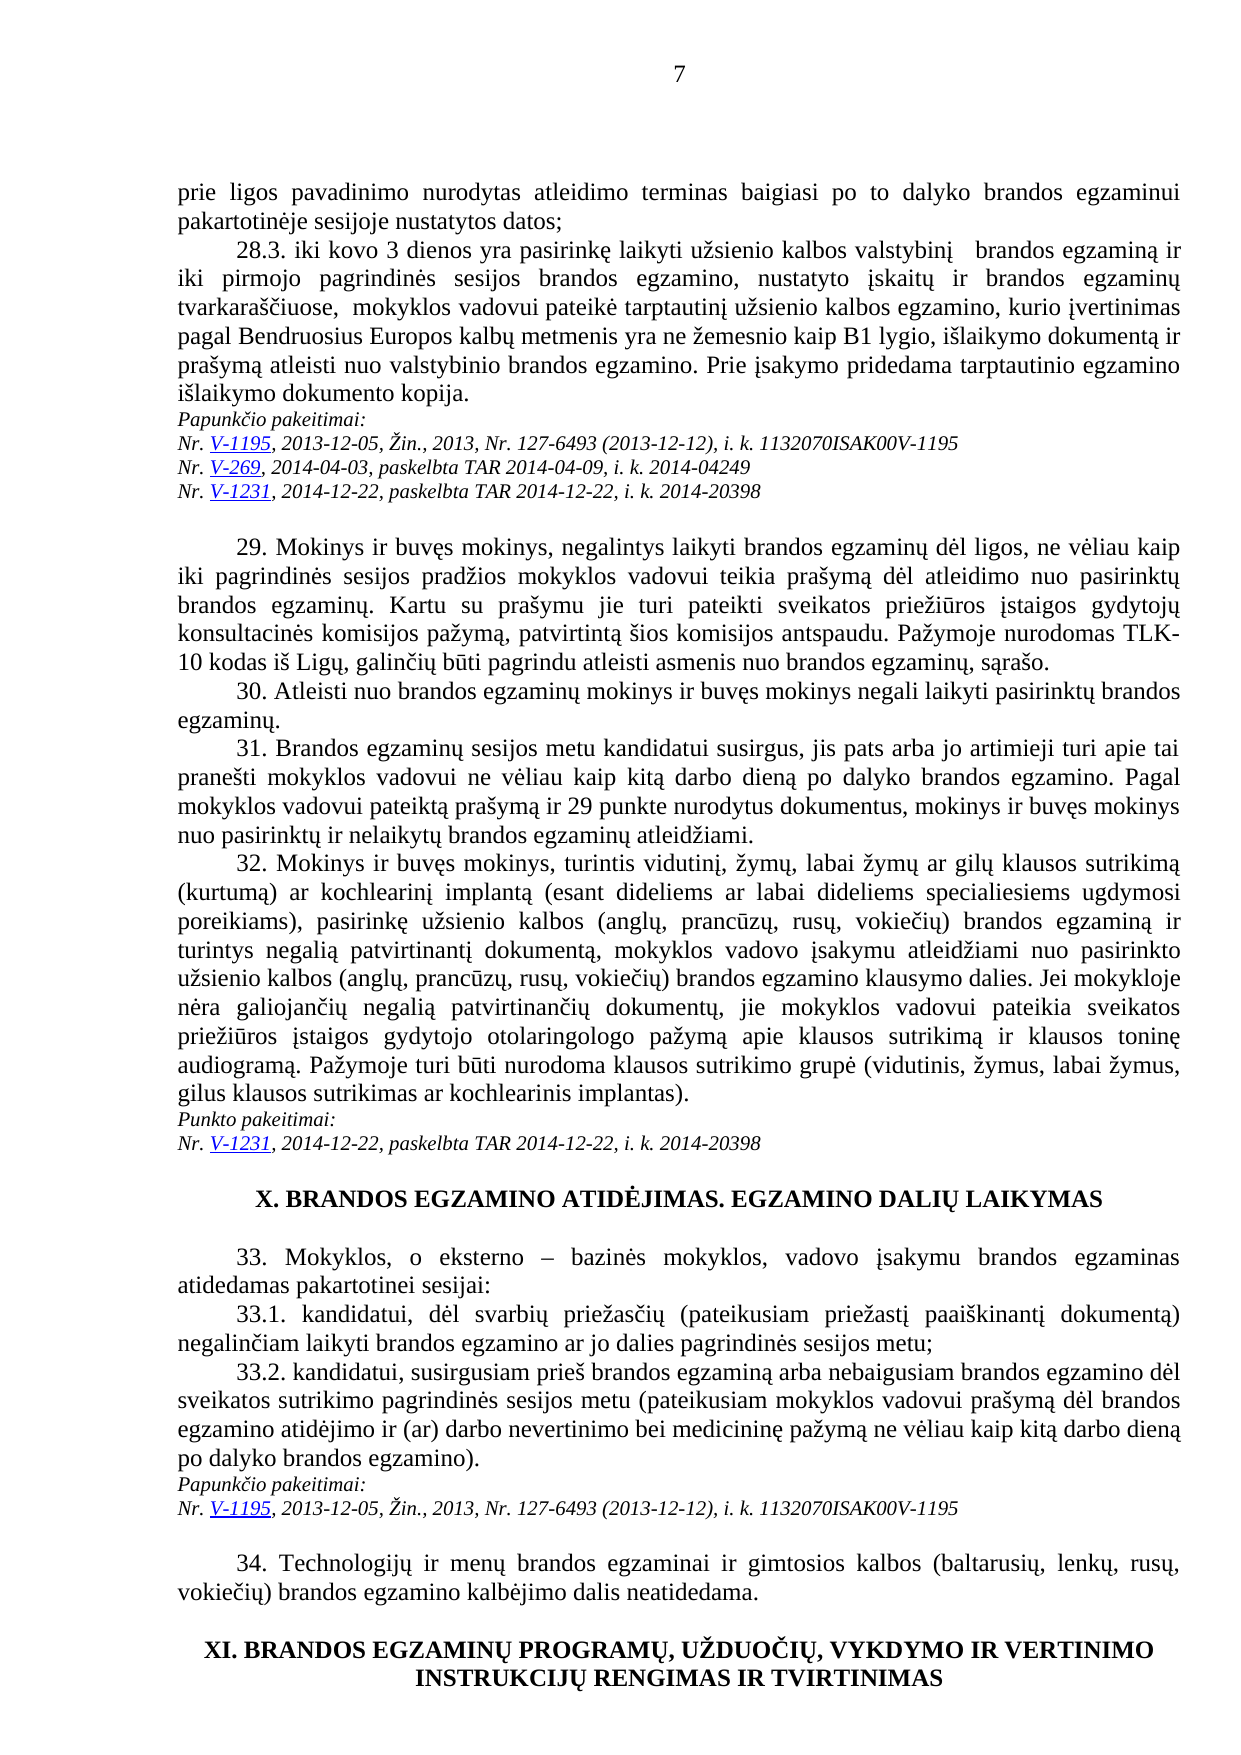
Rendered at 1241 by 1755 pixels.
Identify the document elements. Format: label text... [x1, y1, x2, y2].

text prie ligos pavadinimo nurodytas atleidimo terminas baigiasi po to dalyko brandos egzaminui pakartotinėje sesijoje nustatytos datos; [177, 177, 1181, 235]
text X. BRANDOS EGZAMINO ATIDĖJIMAS. EGZAMINO DALIŲ LAIKYMAS [177, 1184, 1181, 1213]
text Nr. V-1231, 2014-12-22, paskelbta TAR 2014-12-22, i. k. 2014-20398 [177, 1131, 1181, 1155]
text 34. Technologijų ir menų brandos egzaminai ir gimtosios kalbos (baltarusių, lenkų, rusų, vokiečių) brandos egzamino kalbėjimo dalis neatidedama. [177, 1548, 1181, 1606]
text Papunkčio pakeitimai: [177, 1472, 1181, 1496]
text Papunkčio pakeitimai: [177, 407, 1181, 431]
text 32. Mokinys ir buvęs mokinys, turintis vidutinį, žymų, labai žymų ar gilų klausos sutrikimą (kurtumą) ar kochlearinį implantą (esant dideliems ar labai dideliems specialiesiems ugdymosi poreikiams), pasirinkę užsienio kalbos (anglų, prancūzų, rusų, vokiečių) brandos egzaminą ir turintys negalią patvirtinantį dokumentą, mokyklos vadovo įsakymu atleidžiami nuo pasirinkto užsienio kalbos (anglų, prancūzų, rusų, vokiečių) brandos egzamino klausymo dalies. Jei mokykloje nėra galiojančių negalią patvirtinančių dokumentų, jie mokyklos vadovui pateikia sveikatos priežiūros įstaigos gydytojo otolaringologo pažymą apie klausos sutrikimą ir klausos toninę audiogramą. Pažymoje turi būti nurodoma klausos sutrikimo grupė (vidutinis, žymus, labai žymus, gilus klausos sutrikimas ar kochlearinis implantas). [177, 848, 1181, 1107]
text Nr. V-269, 2014-04-03, paskelbta TAR 2014-04-09, i. k. 2014-04249 [177, 455, 1181, 479]
text 29. Mokinys ir buvęs mokinys, negalintys laikyti brandos egzaminų dėl ligos, ne vėliau kaip iki pagrindinės sesijos pradžios mokyklos vadovui teikia prašymą dėl atleidimo nuo pasirinktų brandos egzaminų. Kartu su prašymu jie turi pateikti sveikatos priežiūros įstaigos gydytojų konsultacinės komisijos pažymą, patvirtintą šios komisijos antspaudu. Pažymoje nurodomas TLK-10 kodas iš Ligų, galinčių būti pagrindu atleisti asmenis nuo brandos egzaminų, sąrašo. [177, 532, 1181, 676]
text Punkto pakeitimai: [177, 1107, 1181, 1131]
text 33. Mokyklos, o eksterno – bazinės mokyklos, vadovo įsakymu brandos egzaminas atidedamas pakartotinei sesijai: [177, 1242, 1181, 1299]
text 31. Brandos egzaminų sesijos metu kandidatui susirgus, jis pats arba jo artimieji turi apie tai pranešti mokyklos vadovui ne vėliau kaip kitą darbo dieną po dalyko brandos egzamino. Pagal mokyklos vadovui pateiktą prašymą ir 29 punkte nurodytus dokumentus, mokinys ir buvęs mokinys nuo pasirinktų ir nelaikytų brandos egzaminų atleidžiami. [177, 733, 1181, 848]
text 30. Atleisti nuo brandos egzaminų mokinys ir buvęs mokinys negali laikyti pasirinktų brandos egzaminų. [177, 676, 1181, 733]
text 28.3. iki kovo 3 dienos yra pasirinkę laikyti užsienio kalbos valstybinį brandos egzaminą ir iki pirmojo pagrindinės sesijos brandos egzamino, nustatyto įskaitų ir brandos egzaminų tvarkaraščiuose, mokyklos vadovui pateikė tarptautinį užsienio kalbos egzamino, kurio įvertinimas pagal Bendruosius Europos kalbų metmenis yra ne žemesnio kaip B1 lygio, išlaikymo dokumentą ir prašymą atleisti nuo valstybinio brandos egzamino. Prie įsakymo pridedama tarptautinio egzamino išlaikymo dokumento kopija. [177, 235, 1181, 407]
text 33.1. kandidatui, dėl svarbių priežasčių (pateikusiam priežastį paaiškinantį dokumentą) negalinčiam laikyti brandos egzamino ar jo dalies pagrindinės sesijos metu; [177, 1299, 1181, 1357]
text 33.2. kandidatui, susirgusiam prieš brandos egzaminą arba nebaigusiam brandos egzamino dėl sveikatos sutrikimo pagrindinės sesijos metu (pateikusiam mokyklos vadovui prašymą dėl brandos egzamino atidėjimo ir (ar) darbo nevertinimo bei medicininę pažymą ne vėliau kaip kitą darbo dieną po dalyko brandos egzamino). [177, 1357, 1181, 1472]
text XI. BRANDOS EGZAMINŲ PROGRAMŲ, UŽDUOČIŲ, VYKDYMO IR VERTINIMO INSTRUKCIJŲ RENGIMAS IR TVIRTINIMAS [177, 1635, 1181, 1692]
text Nr. V-1231, 2014-12-22, paskelbta TAR 2014-12-22, i. k. 2014-20398 [177, 479, 1181, 503]
text Nr. V-1195, 2013-12-05, Žin., 2013, Nr. 127-6493 (2013-12-12), i. k. 1132070ISAK00V-1195 [177, 431, 1181, 455]
text Nr. V-1195, 2013-12-05, Žin., 2013, Nr. 127-6493 (2013-12-12), i. k. 1132070ISAK00V-1195 [177, 1496, 1181, 1520]
